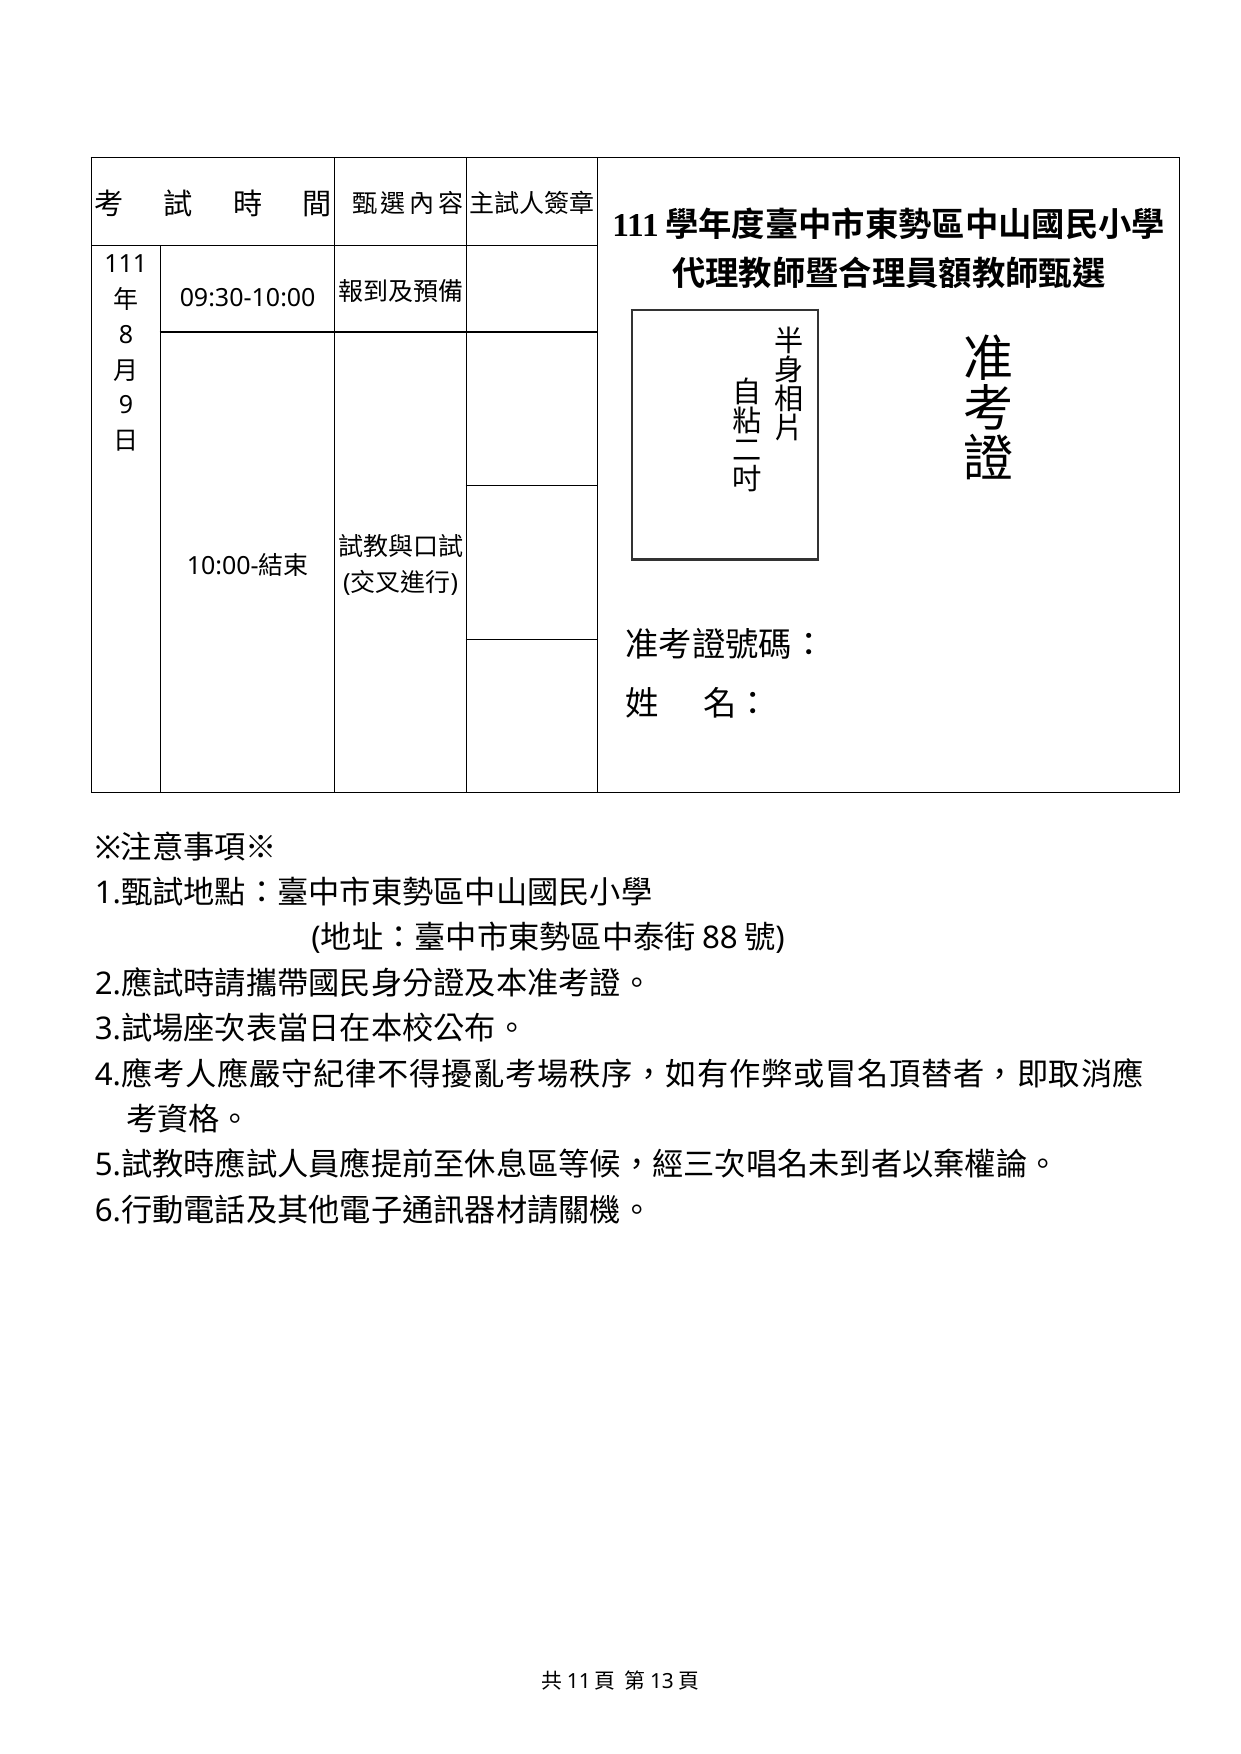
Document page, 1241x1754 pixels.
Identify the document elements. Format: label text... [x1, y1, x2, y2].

text 3.試場座次表當日在本校公布。 [94, 1003, 1146, 1049]
table_cell 09:30-10:00 [161, 246, 334, 331]
table_header 111學年度臺中市東勢區中山國民小學代理教師暨合理員額教師甄選 准考證號碼： 姓 名： [598, 158, 1179, 792]
table_cell [467, 246, 597, 331]
table_cell [467, 640, 597, 792]
table_cell 10:00-結束 [161, 333, 334, 792]
text 2.應試時請攜帶國民身分證及本准考證。 [94, 958, 1146, 1003]
text 5.試教時應試人員應提前至休息區等候，經三次唱名未到者以棄權論。 [94, 1139, 1146, 1185]
table_cell 報到及預備 [335, 246, 466, 331]
table_header 考試時間 [92, 158, 334, 245]
table_cell 111 年 8 月 9 日 [633, 311, 817, 558]
text 1.甄試地點：臺中市東勢區中山國民小學 [94, 867, 1146, 913]
text 6.行動電話及其他電子通訊器材請關機。 [94, 1185, 1146, 1230]
table_cell 111 年 8 月 9 日 [92, 246, 160, 792]
table_cell [467, 486, 597, 638]
table_cell 試教與口試(交叉進行) [335, 333, 466, 792]
table_header 甄選內容 [335, 158, 466, 245]
table_cell 111 年 8 月 9 日 [934, 318, 1032, 546]
table_cell [467, 333, 597, 485]
text (地址：臺中市東勢區中泰街88號) [311, 913, 1146, 958]
text ※注意事項※ [94, 822, 1146, 867]
text 4.應考人應嚴守紀律不得擾亂考場秩序，如有作弊或冒名頂替者，即取消應考資格。 [94, 1049, 1146, 1139]
table_header 主試人簽章 [467, 158, 597, 245]
